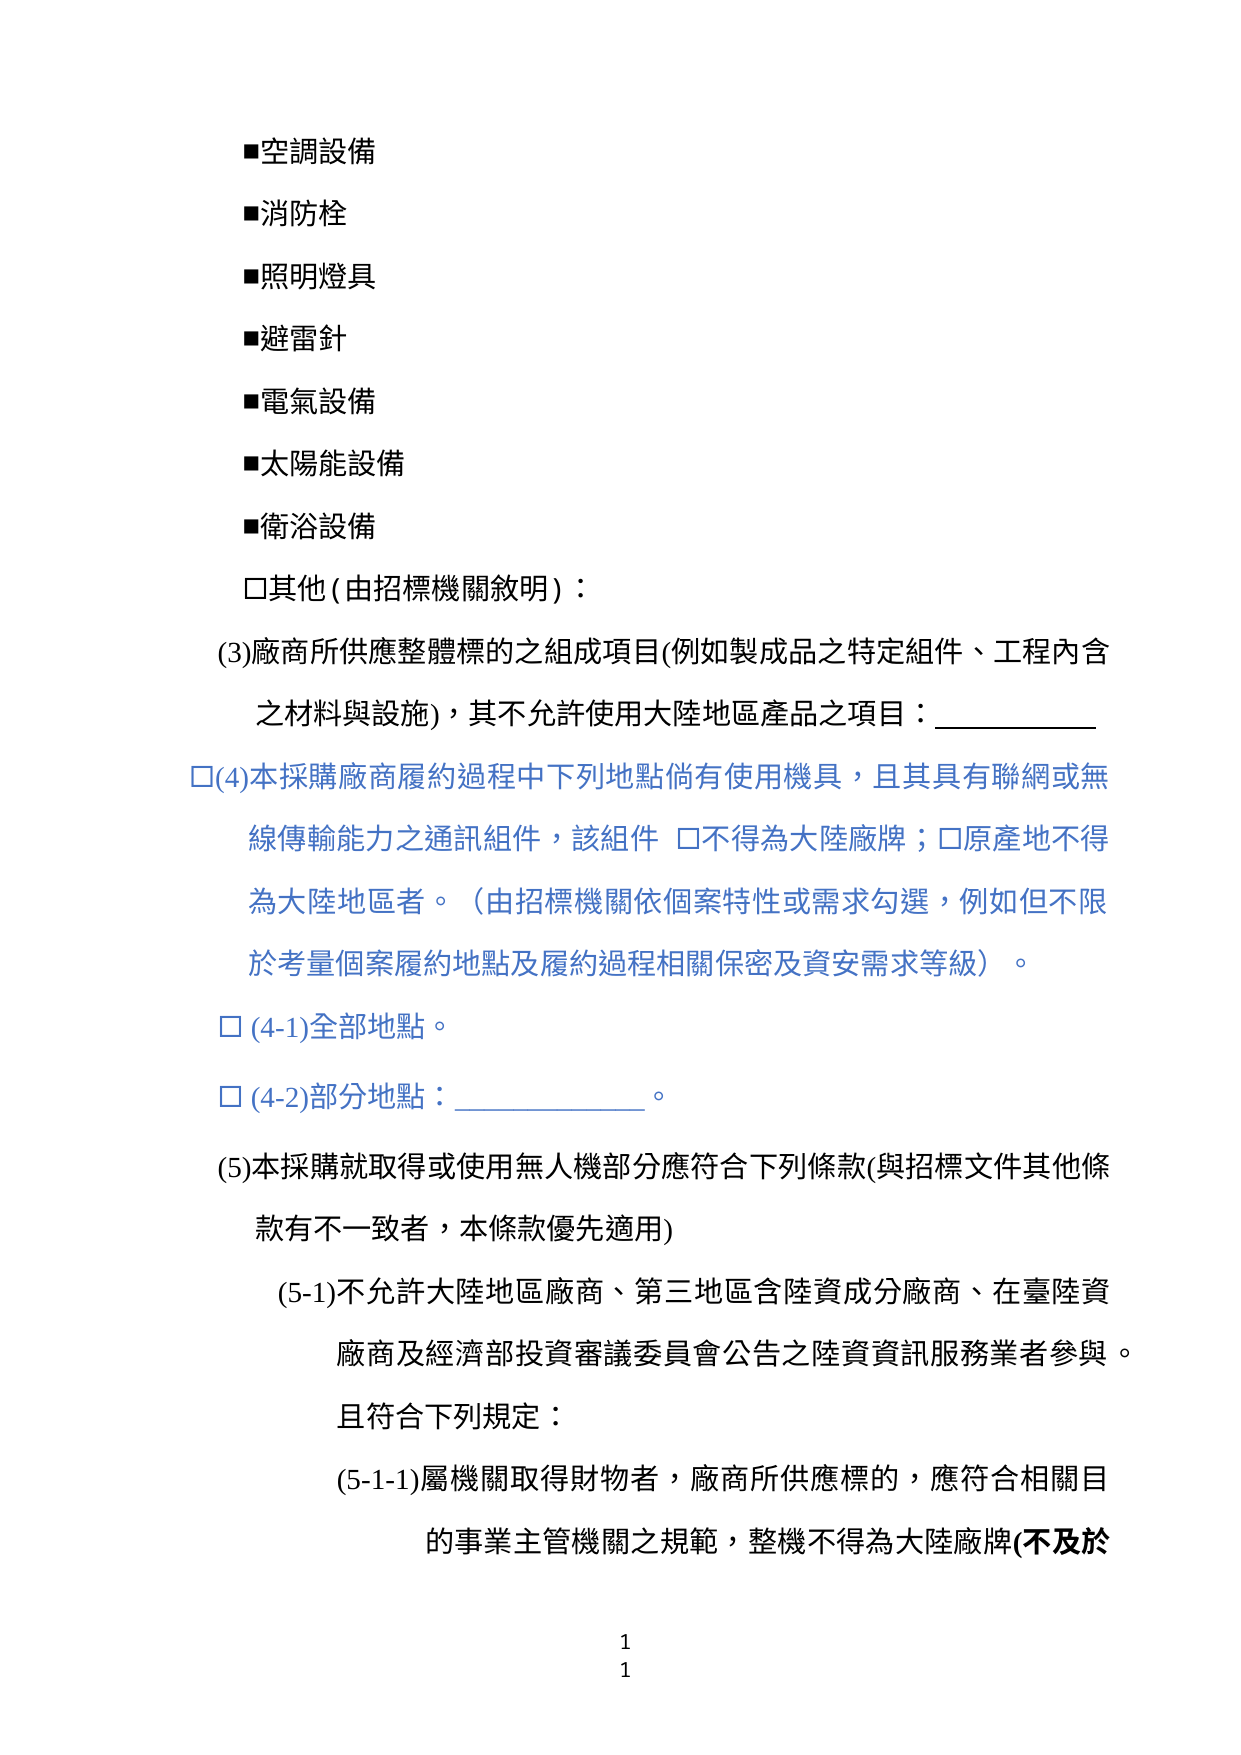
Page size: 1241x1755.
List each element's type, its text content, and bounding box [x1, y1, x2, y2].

text ■照明燈具 [242, 233, 1110, 295]
text (5-1-1)屬機關取得財物者，廠商所供應標的，應符合相關目的事業主管機關之規範，整機不得為大陸廠牌(不及於 [337, 1435, 1110, 1560]
text 其他(由招標機關敘明)： [242, 545, 1110, 608]
text ■電氣設備 [242, 358, 1110, 420]
text ■太陽能設備 [242, 420, 1110, 483]
text ■衛浴設備 [242, 483, 1110, 545]
text  (4-1)全部地點。 [217, 983, 1110, 1045]
text ■空調設備 [242, 108, 1110, 170]
text  (4-2)部分地點：_____________。 [217, 1053, 1110, 1115]
text (3)廠商所供應整體標的之組成項目(例如製成品之特定組件、工程內含之材料與設施)，其不允許使用大陸地區產品之項目： [217, 608, 1110, 733]
text ■消防栓 [242, 170, 1110, 233]
text (4)本採購廠商履約過程中下列地點倘有使用機具，且其具有聯網或無線傳輸能力之通訊組件，該組件 不得為大陸廠牌；原產地不得為大陸地區者。（由招標機關依個案特性或需求勾選，例如但不限於考量個案履約地點及履約過程相關保密及資安需求等級）。 [189, 733, 1110, 983]
text (5-1)不允許大陸地區廠商、第三地區含陸資成分廠商、在臺陸資廠商及經濟部投資審議委員會公告之陸資資訊服務業者參與。且符合下列規定： [278, 1248, 1110, 1435]
text (5)本採購就取得或使用無人機部分應符合下列條款(與招標文件其他條款有不一致者，本條款優先適用) [217, 1123, 1110, 1248]
text ■避雷針 [242, 295, 1110, 358]
